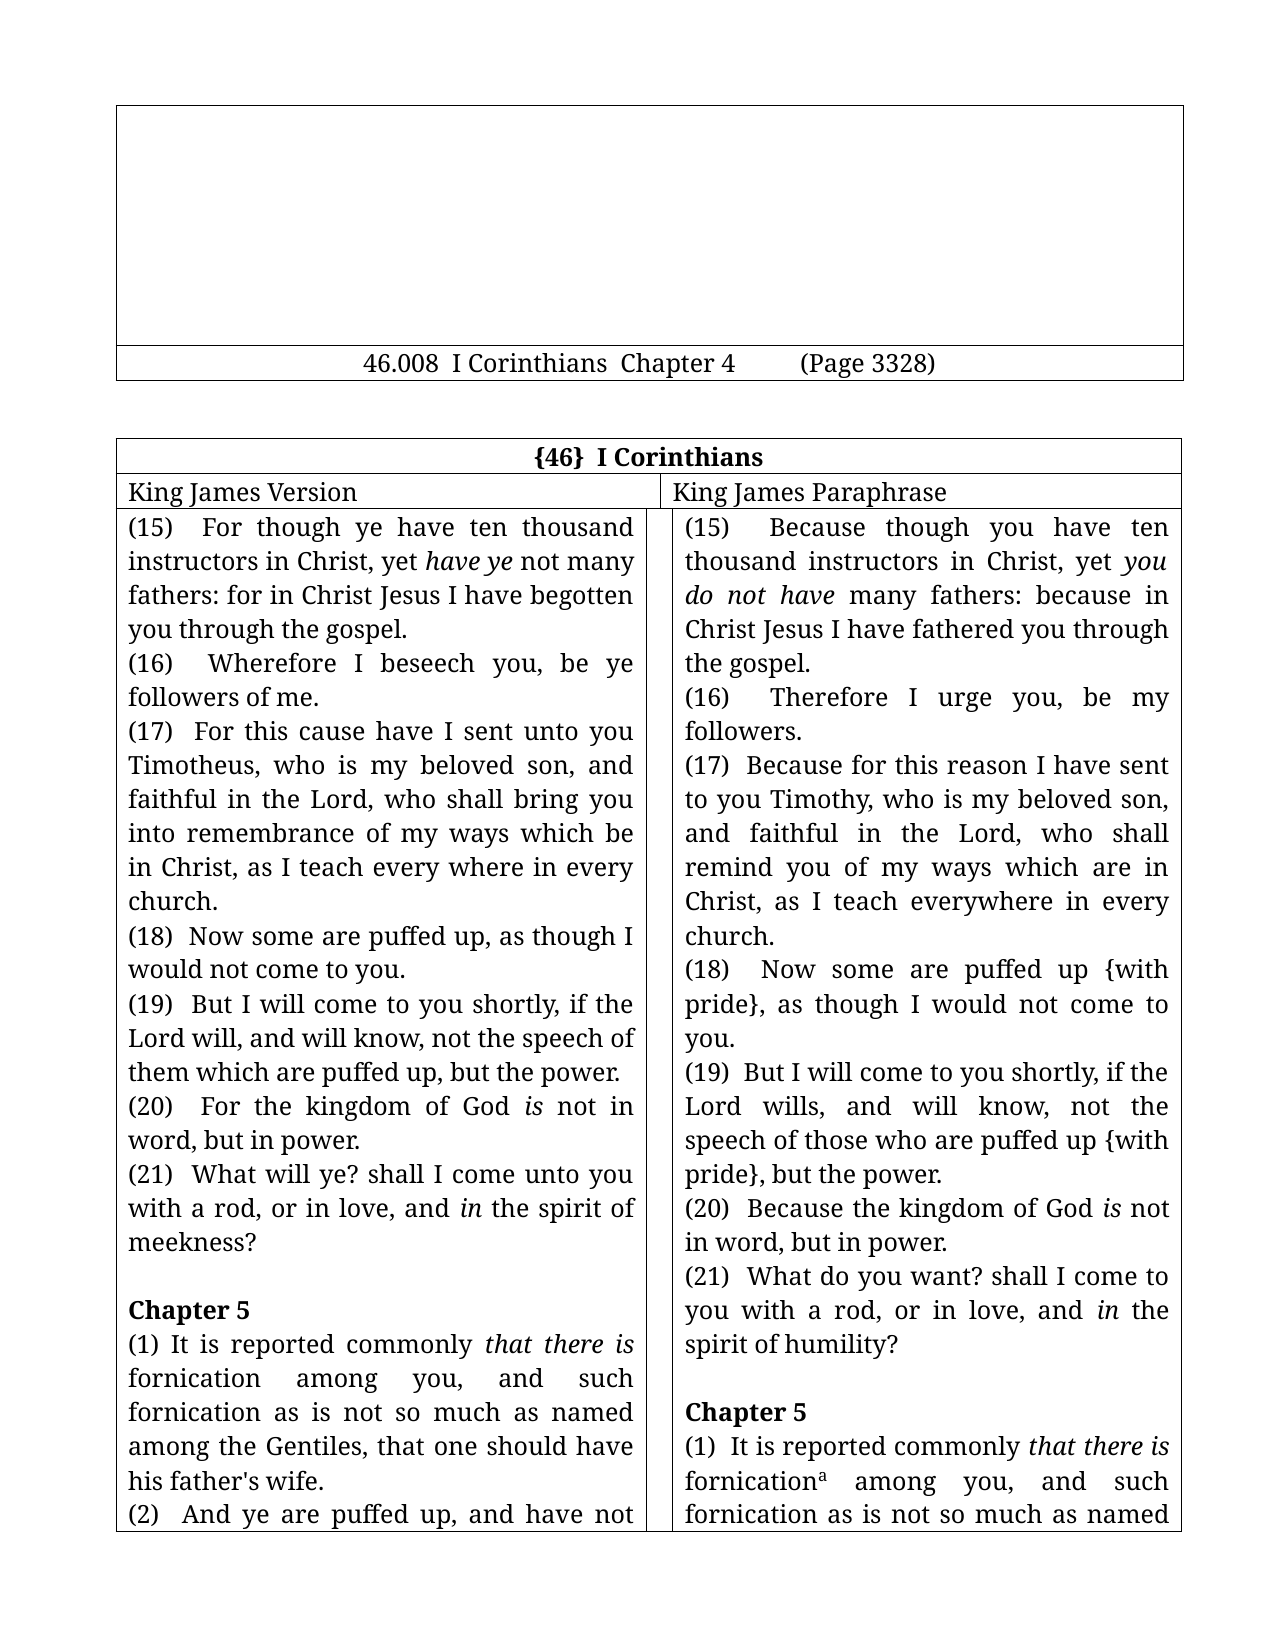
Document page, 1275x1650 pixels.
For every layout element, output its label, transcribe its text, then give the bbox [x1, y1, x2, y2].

table_cell (15) For though ye have ten thousand instructors in Christ, yet have ye not many fathers: for in Christ Jesus I have begotten you through the gospel. (16) Wherefore I beseech you, be ye followers of me. (17) For this cause have I sent unto you Timotheus, who is my beloved son, and faithful in the Lord, who shall bring you into remembrance of my ways which be in Christ, as I teach every where in every church. (18) Now some are puffed up, as though I would not come to you. (19) But I will come to you shortly, if the Lord will, and will know, not the speech of them which are puffed up, but the power. (20) For the kingdom of God is not in word, but in power. (21) What will ye? shall I come unto you with a rod, or in love, and in the spirit of meekness? Chapter 5 (1) It is reported commonly that there is fornication among you, and such fornication as is not so much as named among the Gentiles, that one should have his father's wife. (2) And ye are puffed up, and have not [117, 509, 646, 1531]
table_cell King James Version [117, 474, 660, 508]
table_cell 46.008 I Corinthians Chapter 4 (Page 3328) [117, 346, 1183, 379]
table_cell (15) Because though you have ten thousand instructors in Christ, yet you do not have many fathers: because in Christ Jesus I have fathered you through the gospel. (16) Therefore I urge you, be my followers. (17) Because for this reason I have sent to you Timothy, who is my beloved son, and faithful in the Lord, who shall remind you of my ways which are in Christ, as I teach everywhere in every church. (18) Now some are puffed up {with pride}, as though I would not come to you. (19) But I will come to you shortly, if the Lord wills, and will know, not the speech of those who are puffed up {with pride}, but the power. (20) Because the kingdom of God is not in word, but in power. (21) What do you want? shall I come to you with a rod, or in love, and in the spirit of humility? Chapter 5 (1) It is reported commonly that there is fornicationa among you, and such fornication as is not so much as named [673, 509, 1181, 1531]
table_cell [647, 509, 672, 1531]
table_header {46} I Corinthians [117, 439, 1181, 473]
table_cell King James Paraphrase [661, 474, 1181, 508]
table_cell [117, 106, 1183, 344]
